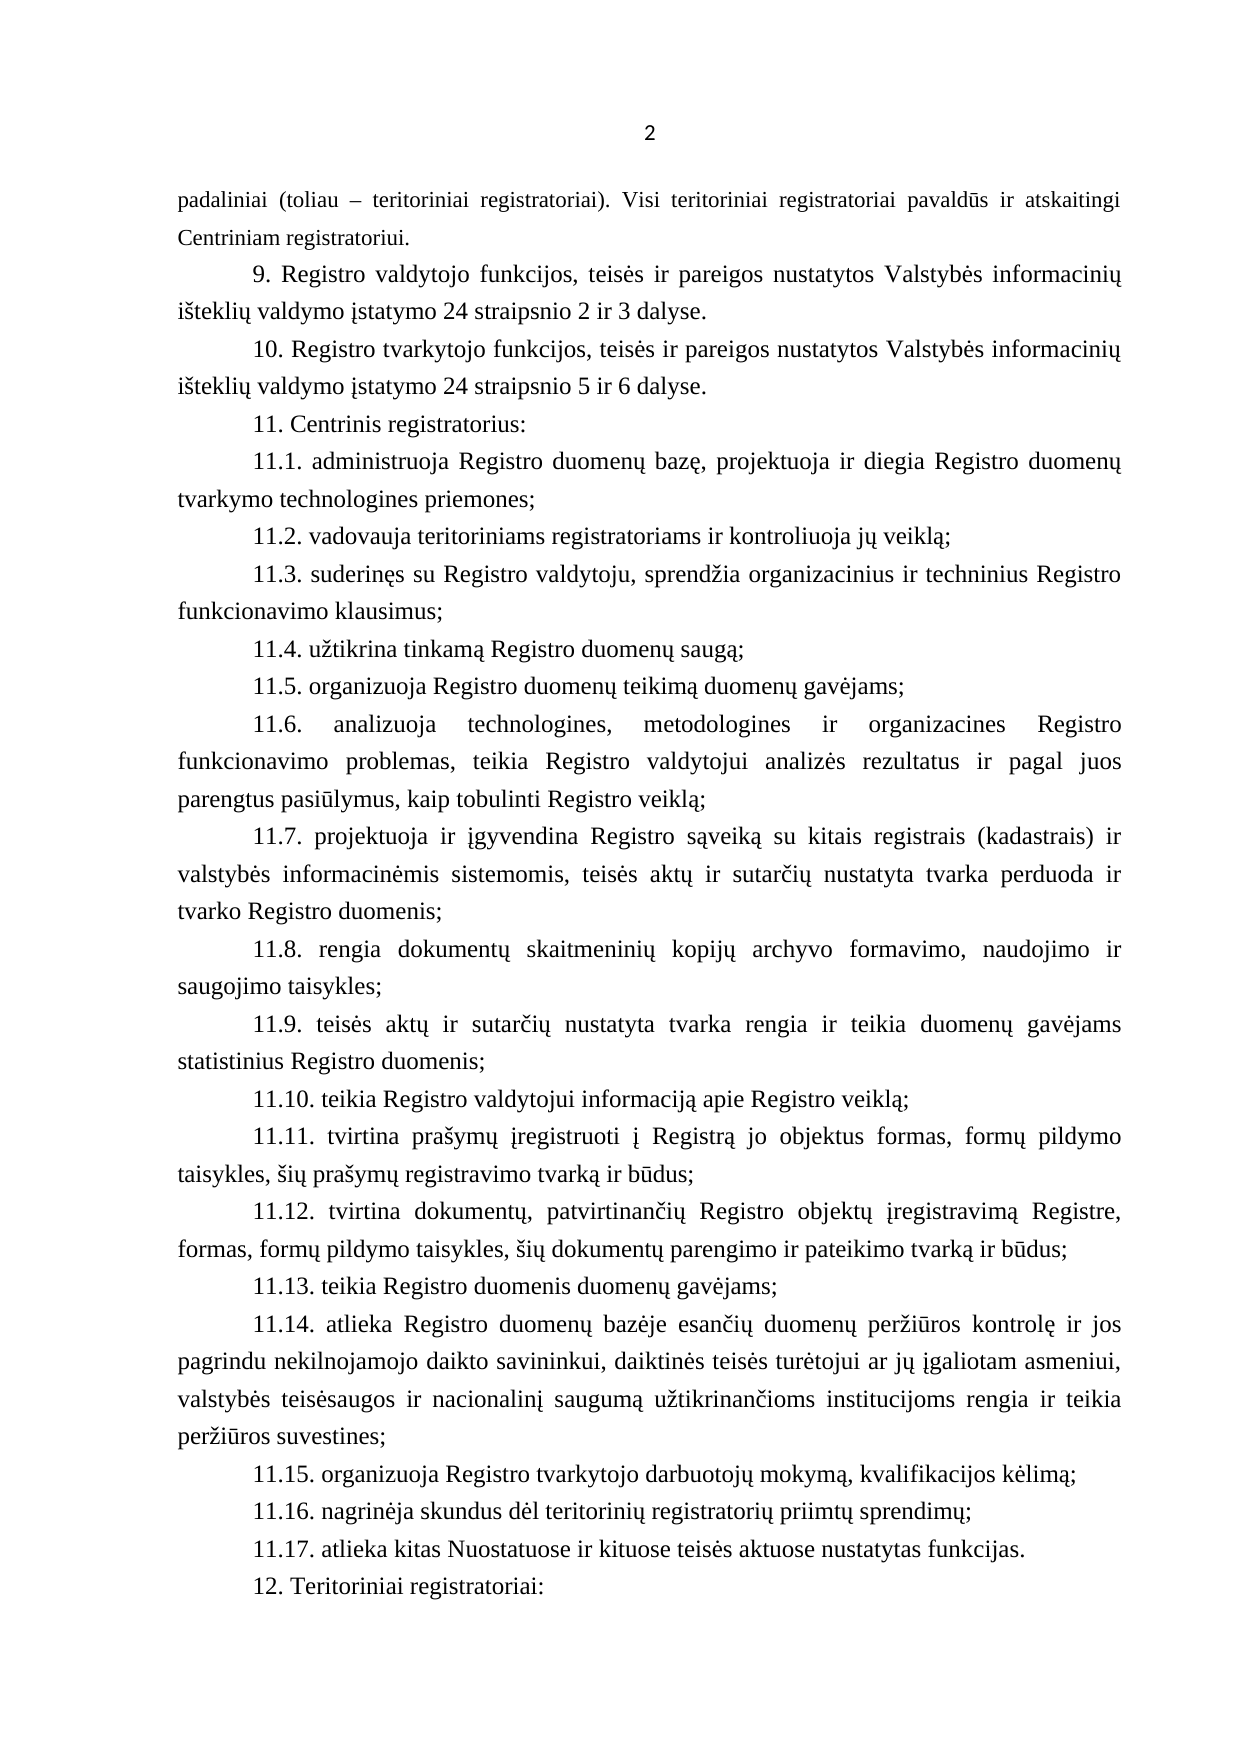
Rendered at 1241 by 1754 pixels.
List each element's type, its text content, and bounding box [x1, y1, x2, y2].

text 11.8. rengia dokumentų skaitmeninių kopijų archyvo formavimo, naudojimo ir saugojimo taisykles; [177, 925, 1122, 1000]
text 11. Centrinis registratorius: [177, 400, 1122, 437]
text 11.14. atlieka Registro duomenų bazėje esančių duomenų peržiūros kontrolę ir jos pagrindu nekilnojamojo daikto savininkui, daiktinės teisės turėtojui ar jų įgaliotam asmeniui, valstybės teisėsaugos ir nacionalinį saugumą užtikrinančioms institucijoms rengia ir teikia peržiūros suvestines; [177, 1300, 1122, 1450]
text 11.5. organizuoja Registro duomenų teikimą duomenų gavėjams; [177, 662, 1122, 700]
text 11.13. teikia Registro duomenis duomenų gavėjams; [177, 1262, 1122, 1300]
text 10. Registro tvarkytojo funkcijos, teisės ir pareigos nustatytos Valstybės informacinių išteklių valdymo įstatymo 24 straipsnio 5 ir 6 dalyse. [177, 325, 1122, 400]
text 11.6. analizuoja technologines, metodologines ir organizacines Registro funkcionavimo problemas, teikia Registro valdytojui analizės rezultatus ir pagal juos parengtus pasiūlymus, kaip tobulinti Registro veiklą; [177, 700, 1122, 812]
text 12. Teritoriniai registratoriai: [177, 1562, 1122, 1600]
text 11.15. organizuoja Registro tvarkytojo darbuotojų mokymą, kvalifikacijos kėlimą; [177, 1450, 1122, 1487]
text 11.4. užtikrina tinkamą Registro duomenų saugą; [177, 625, 1122, 662]
text 11.1. administruoja Registro duomenų bazę, projektuoja ir diegia Registro duomenų tvarkymo technologines priemones; [177, 437, 1122, 512]
text 11.16. nagrinėja skundus dėl teritorinių registratorių priimtų sprendimų; [177, 1487, 1122, 1525]
text 9. Registro valdytojo funkcijos, teisės ir pareigos nustatytos Valstybės informacinių išteklių valdymo įstatymo 24 straipsnio 2 ir 3 dalyse. [177, 250, 1122, 325]
text 11.12. tvirtina dokumentų, patvirtinančių Registro objektų įregistravimą Registre, formas, formų pildymo taisykles, šių dokumentų parengimo ir pateikimo tvarką ir būdus; [177, 1187, 1122, 1262]
text 11.7. projektuoja ir įgyvendina Registro sąveiką su kitais registrais (kadastrais) ir valstybės informacinėmis sistemomis, teisės aktų ir sutarčių nustatyta tvarka perduoda ir tvarko Registro duomenis; [177, 812, 1122, 925]
text 11.2. vadovauja teritoriniams registratoriams ir kontroliuoja jų veiklą; [177, 512, 1122, 550]
text 11.11. tvirtina prašymų įregistruoti į Registrą jo objektus formas, formų pildymo taisykles, šių prašymų registravimo tvarką ir būdus; [177, 1112, 1122, 1187]
text 11.10. teikia Registro valdytojui informaciją apie Registro veiklą; [177, 1075, 1122, 1112]
text 11.3. suderinęs su Registro valdytoju, sprendžia organizacinius ir techninius Registro funkcionavimo klausimus; [177, 550, 1122, 625]
text 11.9. teisės aktų ir sutarčių nustatyta tvarka rengia ir teikia duomenų gavėjams statistinius Registro duomenis; [177, 1000, 1122, 1075]
text 11.17. atlieka kitas Nuostatuose ir kituose teisės aktuose nustatytas funkcijas. [177, 1525, 1122, 1562]
text padaliniai (toliau – teritoriniai registratoriai). Visi teritoriniai registratoriai pavaldūs ir atskaitingi Centriniam registratoriui. [177, 175, 1122, 250]
